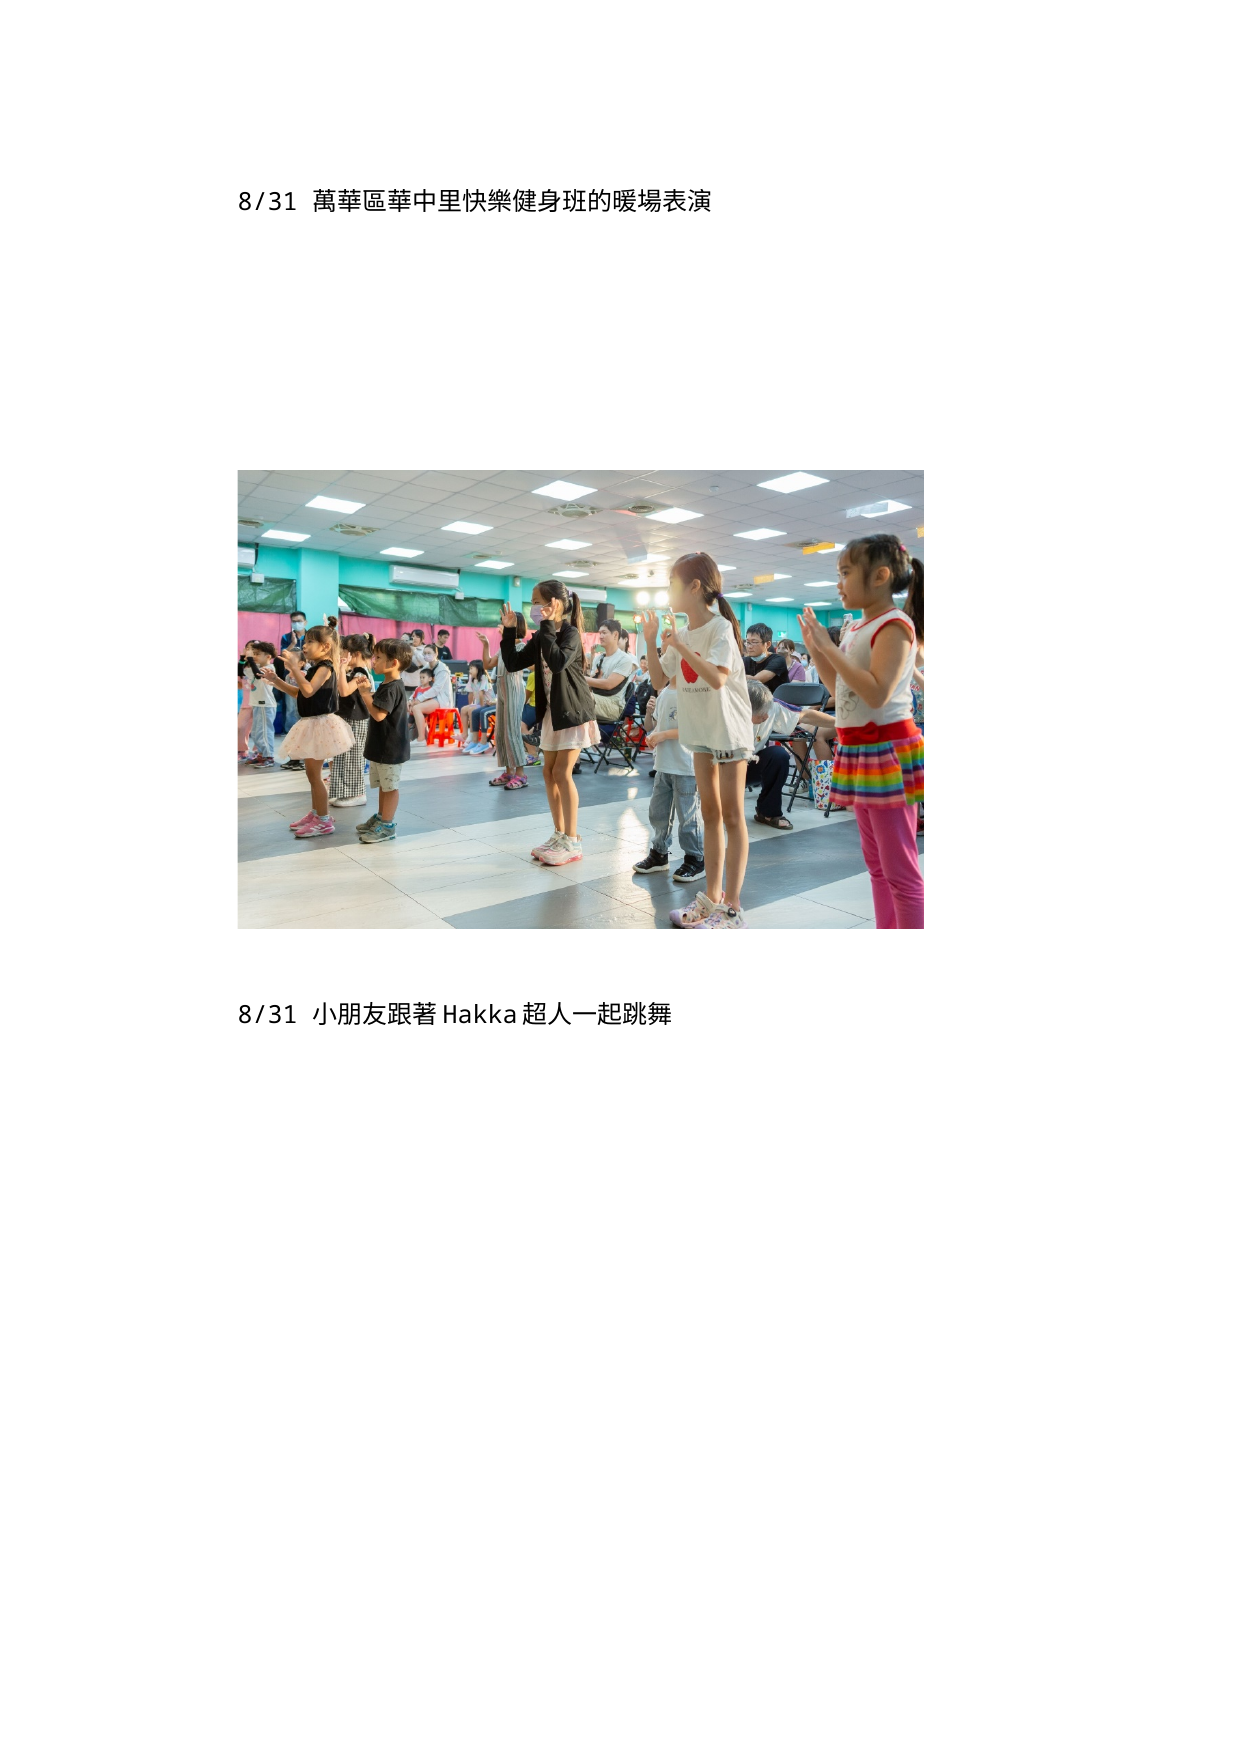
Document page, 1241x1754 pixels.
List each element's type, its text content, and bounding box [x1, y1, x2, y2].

text 8/31 小朋友跟著Hakka超人一起跳舞 [187, 471, 1053, 1033]
text 8/31 萬華區華中里快樂健身班的暖場表演 [187, 158, 1053, 221]
